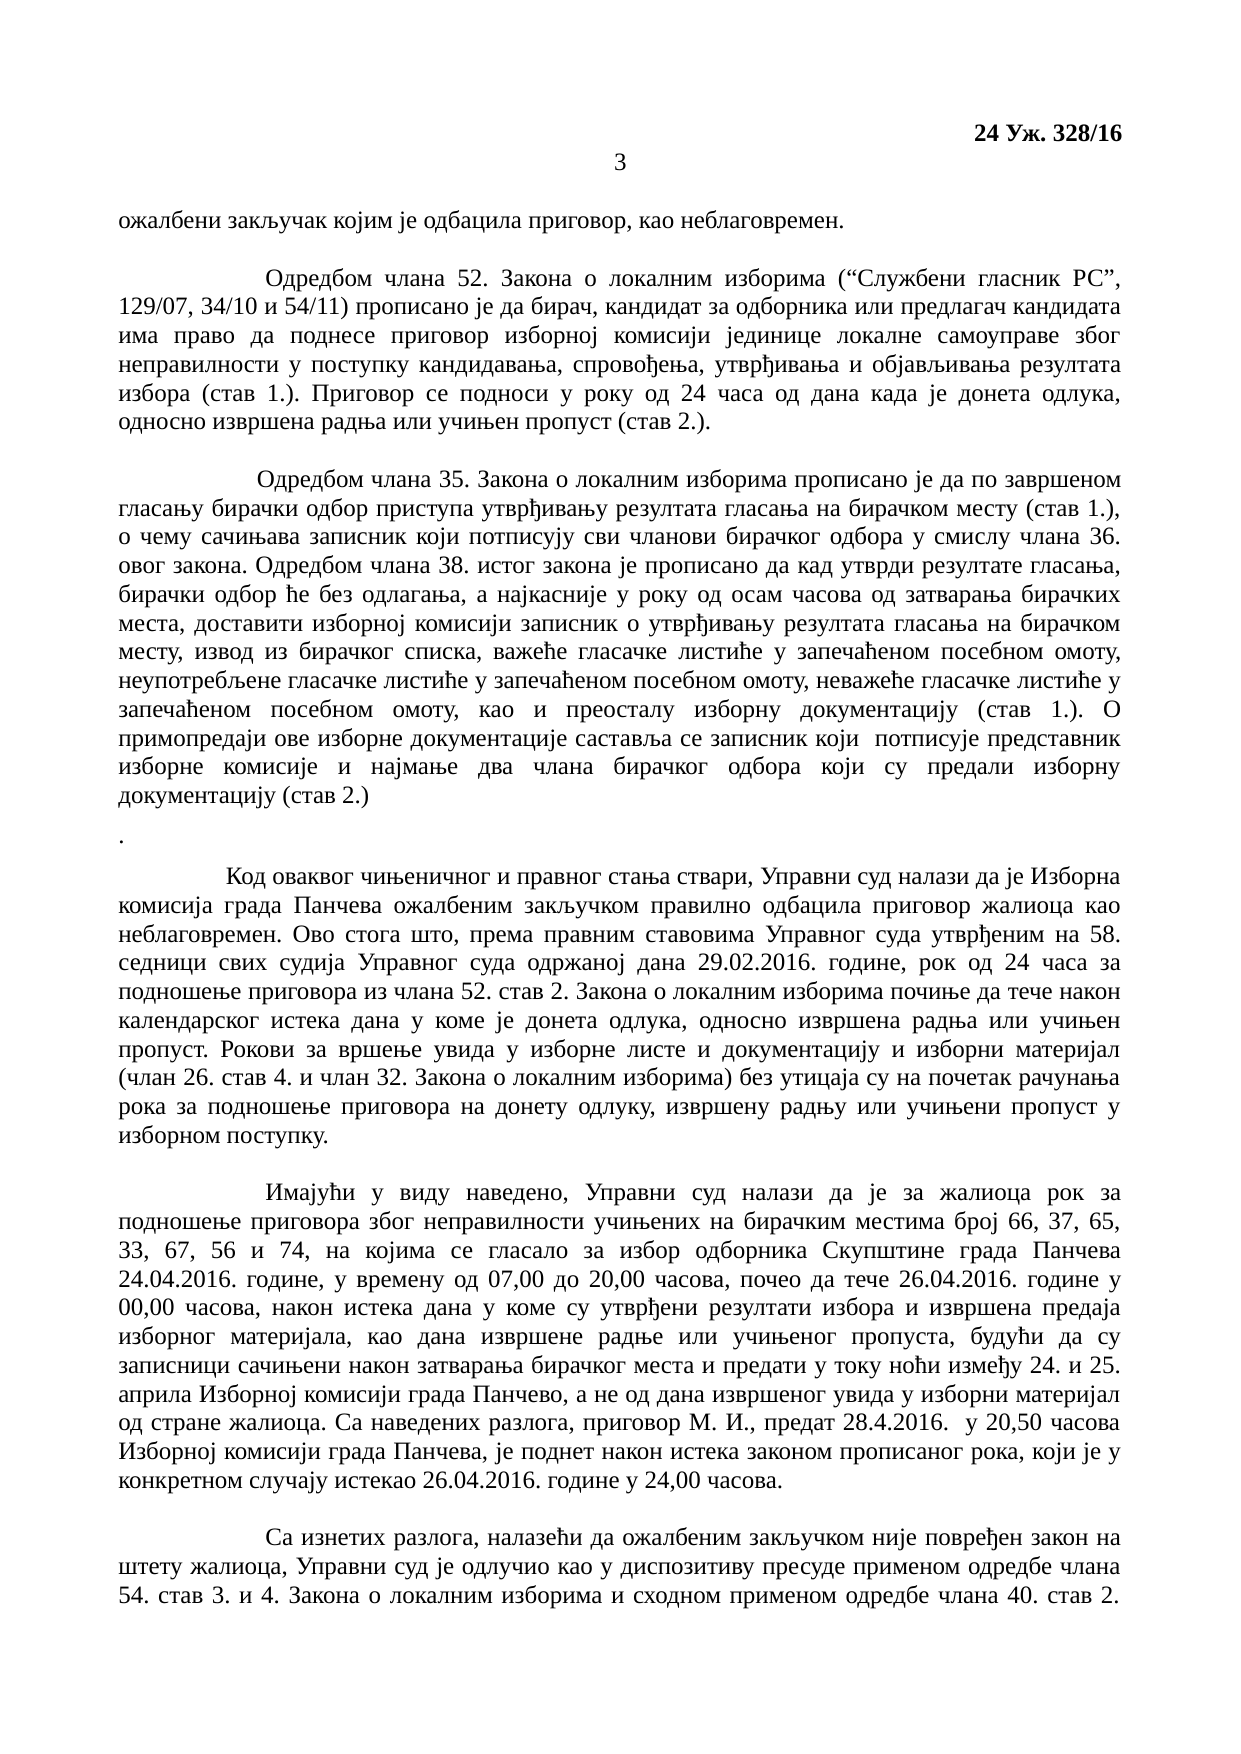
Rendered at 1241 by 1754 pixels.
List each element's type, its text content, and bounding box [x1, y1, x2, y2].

text Имајући у виду наведено, Управни суд налази да је за жалиоца рок за подношење приговора због неправилности учињених на бирачким местима број 66, 37, 65, 33, 67, 56 и 74, на којима се гласало за избор одборника Скупштине града Панчева 24.04.2016. године, у времену од 07,00 до 20,00 часова, почео да тече 26.04.2016. године у 00,00 часова, након истека дана у коме су утврђени резултати избора и извршена предаја изборног материјала, као дана извршене радње или учињеног пропуста, будући да су записници сачињени након затварања бирачког места и предати у току ноћи између 24. и 25. априла Изборној комисији града Панчево, а не од дана извршеног увида у изборни материјал од стране жалиоца. Са наведених разлога, приговор М. И., предат 28.4.2016. у 20,50 часова Изборној комисији града Панчева, је поднет након истека законом прописаног рока, који је у конкретном случају истекао 26.04.2016. године у 24,00 часова. [118, 1177, 1122, 1494]
text . [118, 821, 1122, 849]
text Са изнетих разлога, налазећи да ожалбеним закључком није повређен закон на штету жалиоца, Управни суд је одлучио као у диспозитиву пресуде применом одредбе члана 54. став 3. и 4. Закона о локалним изборима и сходном применом одредбе члана 40. став 2. [118, 1522, 1122, 1609]
text Код оваквог чињеничног и правног стања ствари, Управни суд налази да је Изборна комисија града Панчева ожалбеним закључком правилно одбацила приговор жалиоца као неблаговремен. Ово стога што, према правним ставовима Управног суда утврђеним на 58. седници свих судија Управног суда одржаној дана 29.02.2016. године, рок од 24 часа за подношење приговора из члана 52. став 2. Закона о локалним изборима почиње да тече након календарског истека дана у коме је донета одлука, односно извршена радња или учињен пропуст. Рокови за вршење увида у изборне листе и документацију и изборни материјал (члан 26. став 4. и члан 32. Закона о локалним изборима) без утицаја су на почетак рачунања рока за подношење приговора на донету одлуку, извршену радњу или учињени пропуст у изборном поступку. [118, 861, 1122, 1149]
text ожалбени закључак којим је одбацила приговор, као неблаговремен. [118, 205, 1122, 234]
text Одредбом члана 52. Закона о локалним изборима (“Службени гласник РС”, 129/07, 34/10 и 54/11) прописано је да бирач, кандидат за одборника или предлагач кандидата има право да поднесе приговор изборној комисији јединице локалне самоуправе због неправилности у поступку кандидавања, спровођења, утврђивања и објављивања резултата избора (став 1.). Приговор се подноси у року од 24 часа од дана када је донета одлука, односно извршена радња или учињен пропуст (став 2.). [118, 263, 1122, 435]
text Одредбом члана 35. Закона о локалним изборима прописано је да по завршеном гласању бирачки одбор приступа утврђивању резултата гласања на бирачком месту (став 1.), о чему сачињава записник који потписују сви чланови бирачког одбора у смислу члана 36. овог закона. Одредбом члана 38. истог закона је прописано да кад утврди резултате гласања, бирачки одбор ће без одлагања, а најкасније у року од осам часова од затварања бирачких места, доставити изборној комисији записник о утврђивању резултата гласања на бирачком месту, извод из бирачког списка, важеће гласачке листиће у запечаћеном посебном омоту, неупотребљене гласачке листиће у запечаћеном посебном омоту, неважеће гласачке листиће у запечаћеном посебном омоту, као и преосталу изборну документацију (став 1.). О примопредаји ове изборне документације саставља се записник који потписује представник изборне комисије и најмање два члана бирачког одбора који су предали изборну документацију (став 2.) [118, 464, 1122, 809]
